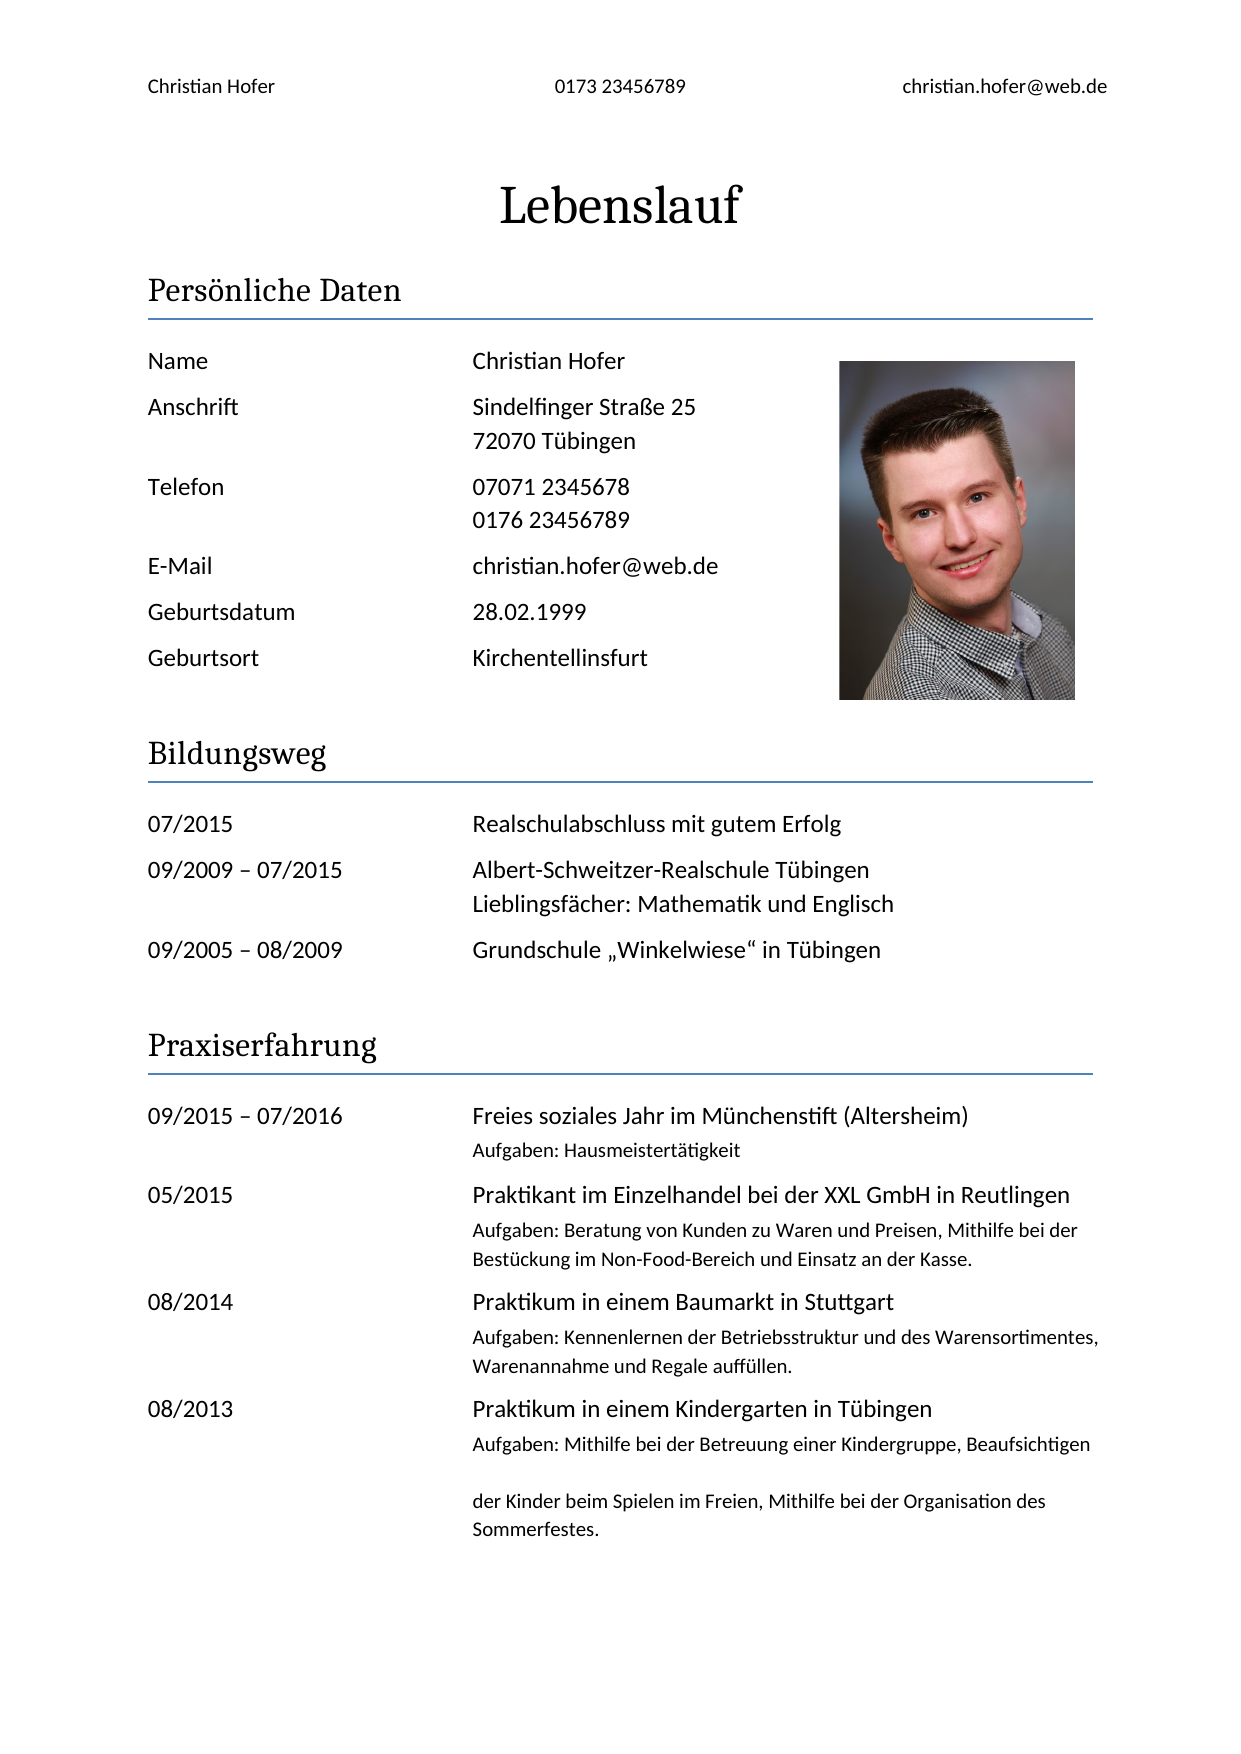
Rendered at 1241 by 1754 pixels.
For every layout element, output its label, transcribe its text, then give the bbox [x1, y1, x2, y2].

text 07/2015 Realschulabschluss mit gutem Erfolg [148, 808, 1093, 839]
text 08/2014 Praktikum in einem Baumarkt in Stuttgart Aufgaben: Kennenlernen der Betriebsstruktur und des Warensortimentes, Warenannahme und Regale auffüllen. [148, 1286, 1107, 1378]
text [1075, 391, 1093, 455]
text Praxiserfahrung [148, 1026, 1093, 1073]
text 09/2015 – 07/2016 Freies soziales Jahr im Münchenstift (Altersheim) Aufgaben: Hausmeistertätigkeit [148, 1100, 1093, 1164]
text E-Mail christian.hofer@web.de [148, 551, 839, 581]
text 05/2015 Praktikant im Einzelhandel bei der XXL GmbH in Reutlingen Aufgaben: Beratung von Kunden zu Waren und Preisen, Mithilfe bei der Bestückung im Non-Food-Bereich und Einsatz an der Kasse. [148, 1179, 1093, 1271]
text Bildungsweg [148, 735, 1093, 781]
text 08/2013 Praktikum in einem Kindergarten in Tübingen Aufgaben: Mithilfe bei der Betreuung einer Kindergruppe, Beaufsichtigen der Kinder beim Spielen im Freien, Mithilfe bei der Organisation des Sommerfestes. [148, 1393, 1107, 1575]
text 09/2009 – 07/2015 Albert-Schweitzer-Realschule Tübingen Lieblingsfächer: Mathematik und Englisch [148, 854, 1093, 918]
text Geburtsort Kirchentellinsfurt [148, 643, 839, 673]
text [1075, 597, 1093, 627]
text 09/2005 – 08/2009 Grundschule „Winkelwiese“ in Tübingen [148, 934, 1093, 964]
text Persönliche Daten [148, 272, 1093, 318]
text [1075, 471, 1093, 535]
text Anschrift Sindelfinger Straße 25 72070 Tübingen [148, 391, 839, 455]
text Lebenslauf [148, 175, 1093, 237]
text Geburtsdatum 28.02.1999 [148, 597, 839, 627]
text Telefon 07071 2345678 0176 23456789 [148, 471, 839, 535]
text Name Christian Hofer [148, 345, 1093, 376]
